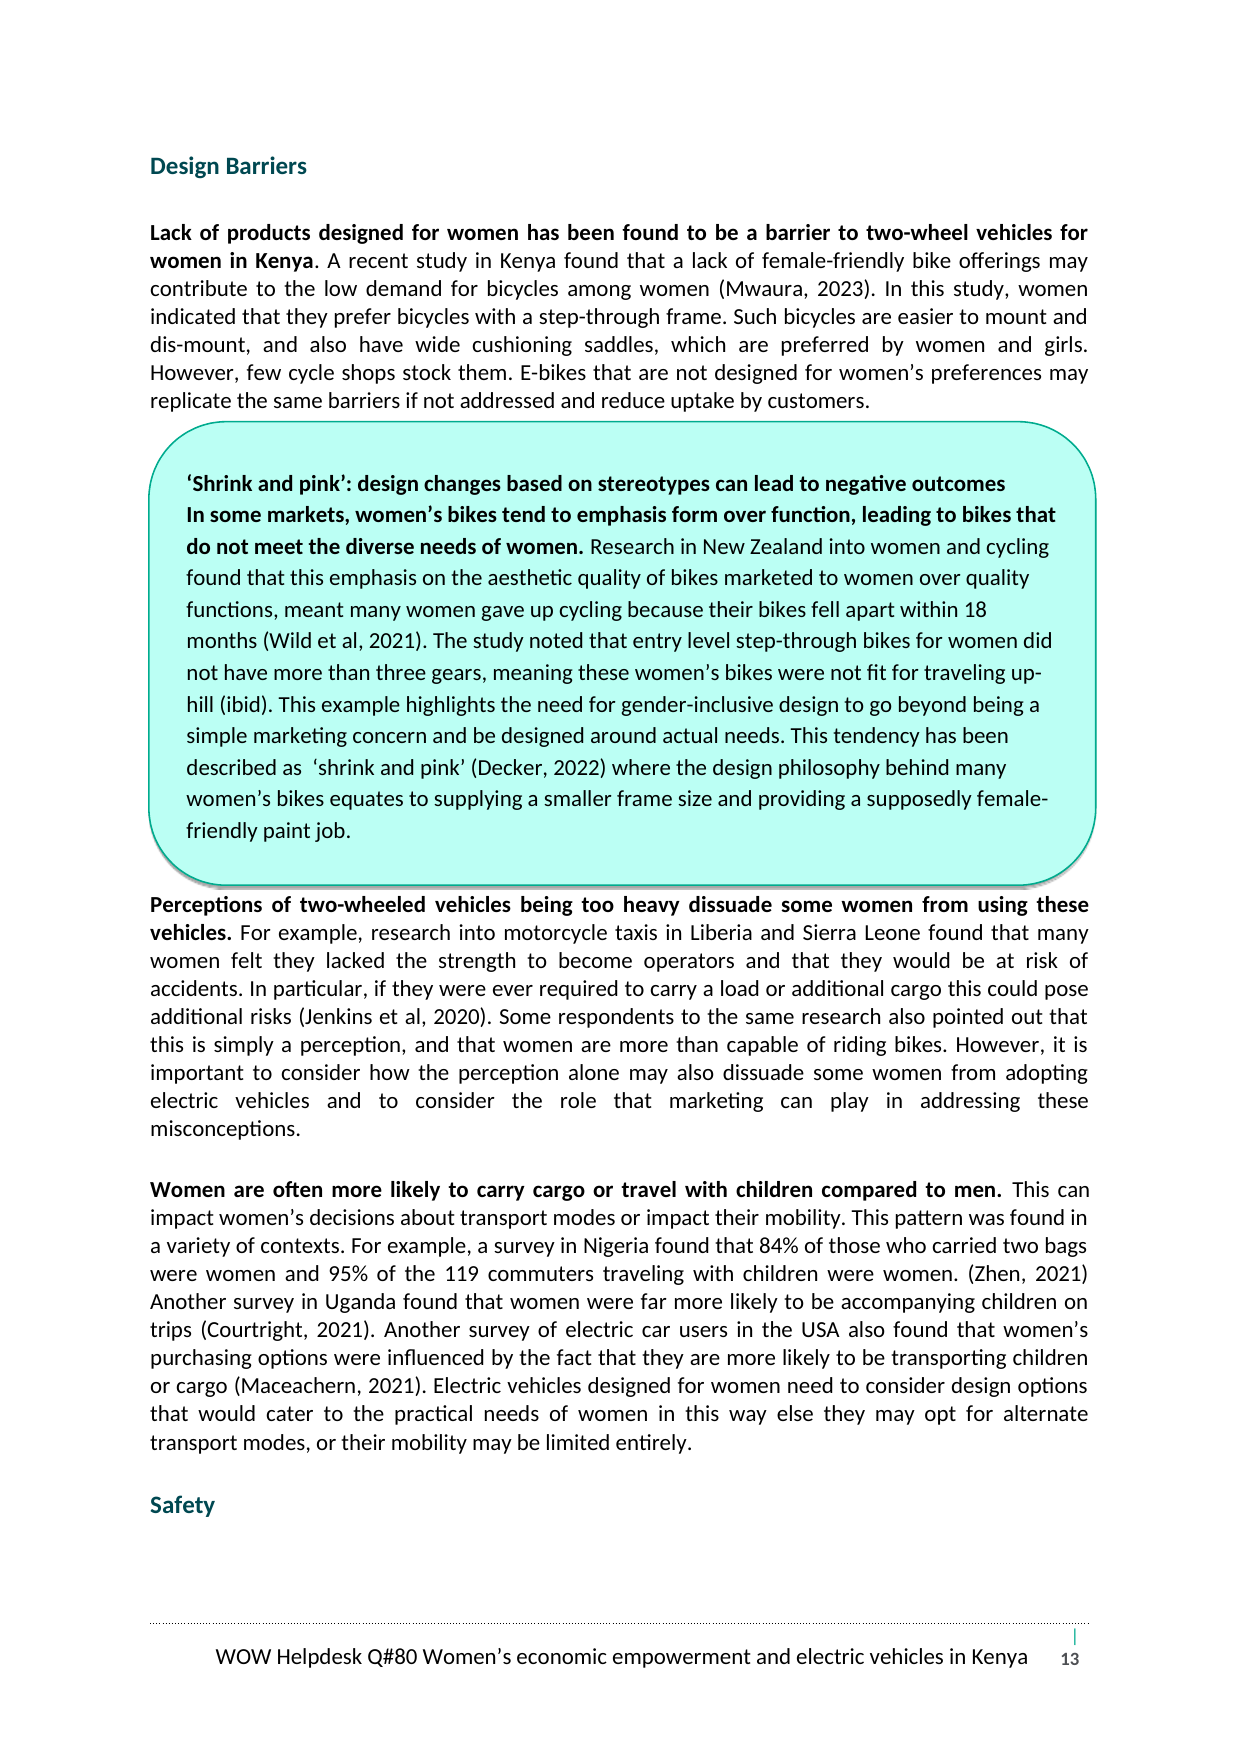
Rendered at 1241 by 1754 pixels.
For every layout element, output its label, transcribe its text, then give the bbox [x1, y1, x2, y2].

subtitle Design Barriers [150, 150, 1090, 181]
text Lack of products designed for women has been found to be a barrier to two-wheel vehicles for women in Kenya. A recent study in Kenya found that a lack of female-friendly bike offerings may contribute to the low demand for bicycles among women (Mwaura, 2023). In this study, women indicated that they prefer bicycles with a step-through frame. Such bicycles are easier to mount and dis-mount, and also have wide cushioning saddles, which are preferred by women and girls. However, few cycle shops stock them. E-bikes that are not designed for women’s preferences may replicate the same barriers if not addressed and reduce uptake by customers. [150, 218, 1090, 414]
subtitle Safety [150, 1489, 1090, 1519]
text Perceptions of two-wheeled vehicles being too heavy dissuade some women from using these vehicles. For example, research into motorcycle taxis in Liberia and Sierra Leone found that many women felt they lacked the strength to become operators and that they would be at risk of accidents. In particular, if they were ever required to carry a load or additional cargo this could pose additional risks (Jenkins et al, 2020). Some respondents to the same research also pointed out that this is simply a perception, and that women are more than capable of riding bikes. However, it is important to consider how the perception alone may also dissuade some women from adopting electric vehicles and to consider the role that marketing can play in addressing these misconceptions. [150, 835, 1090, 1142]
text Women are often more likely to carry cargo or travel with children compared to men. This can impact women’s decisions about transport modes or impact their mobility. This pattern was found in a variety of contexts. For example, a survey in Nigeria found that 84% of those who carried two bags were women and 95% of the 119 commuters traveling with children were women. (Zhen, 2021) Another survey in Uganda found that women were far more likely to be accompanying children on trips (Courtright, 2021). Another survey of electric car users in the USA also found that women’s purchasing options were influenced by the fact that they are more likely to be transporting children or cargo (Maceachern, 2021). Electric vehicles designed for women need to consider design options that would cater to the practical needs of women in this way else they may opt for alternate transport modes, or their mobility may be limited entirely. [150, 1175, 1090, 1456]
